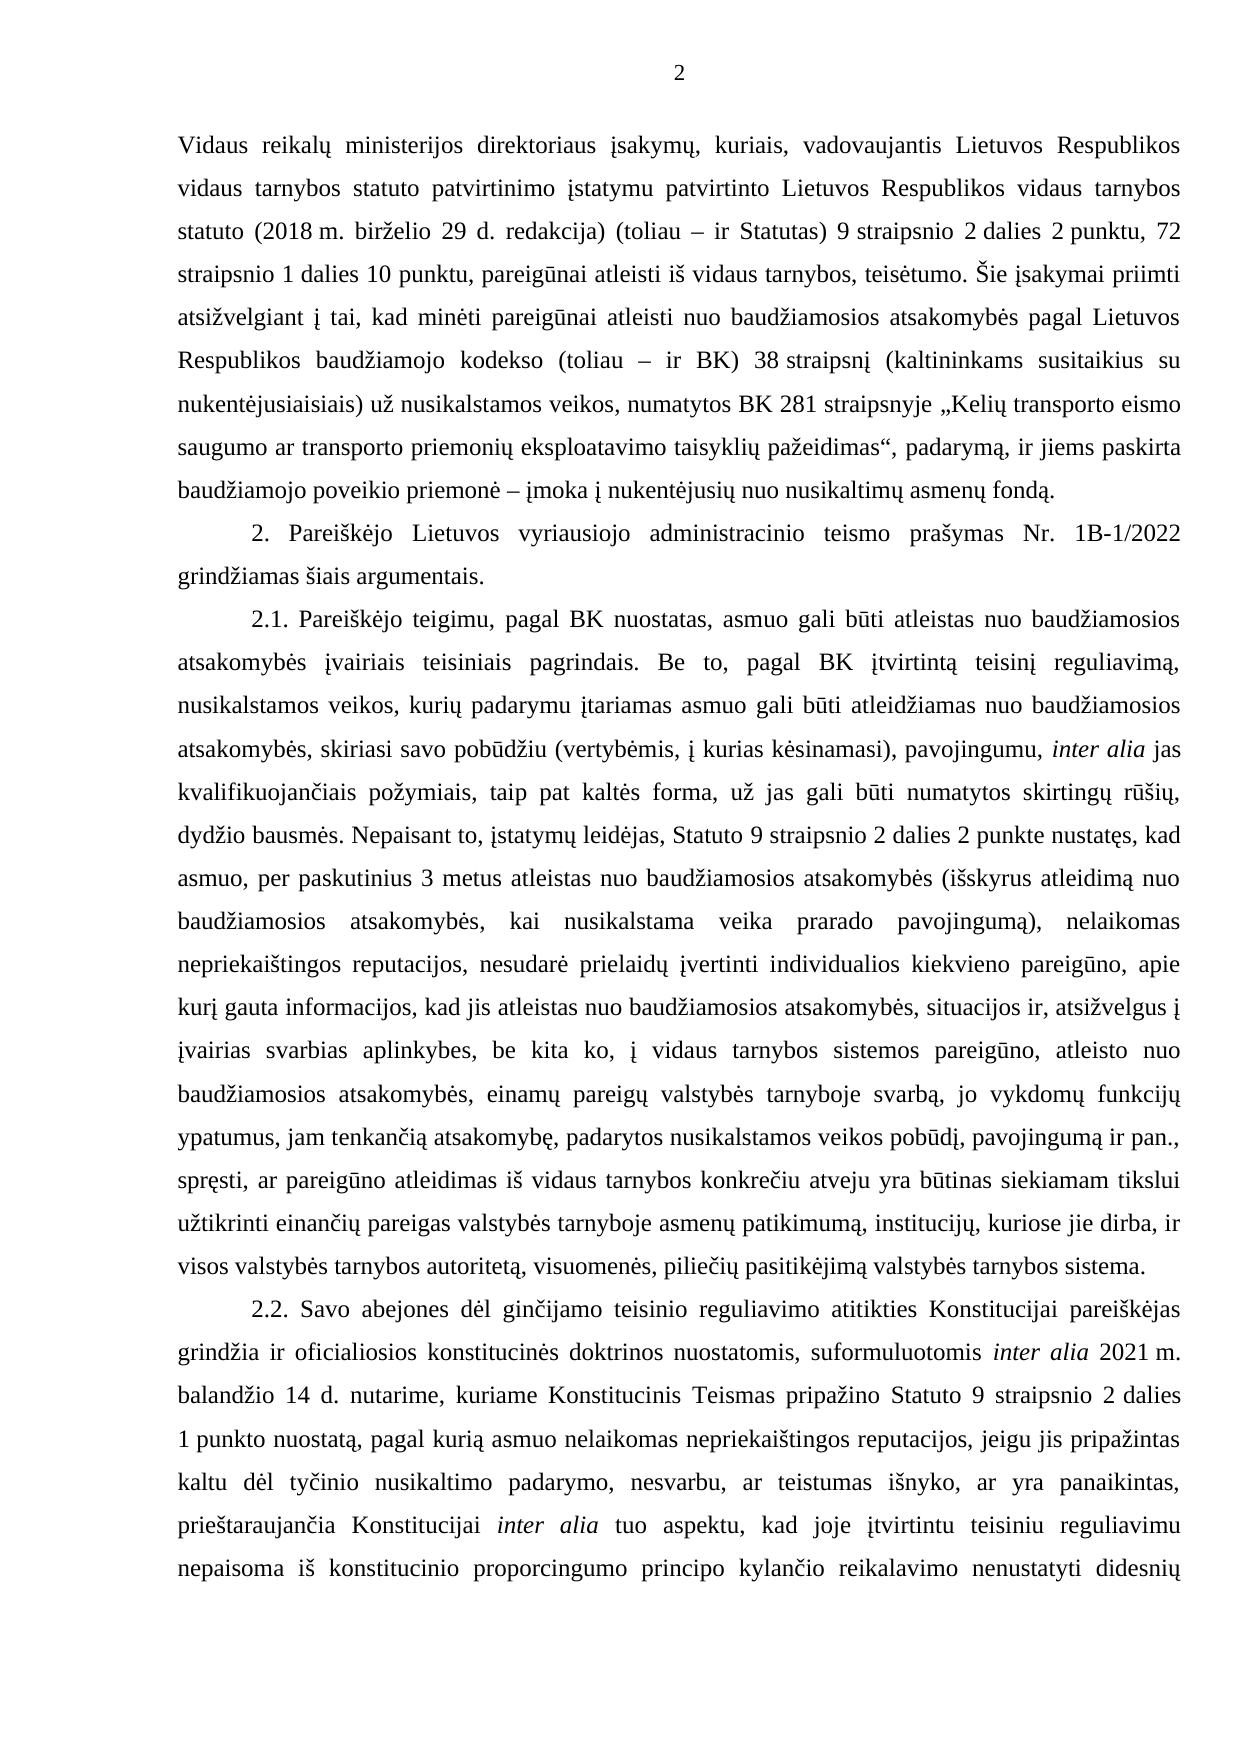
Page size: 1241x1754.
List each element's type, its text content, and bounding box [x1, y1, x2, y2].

text 2.1. Pareiškėjo teigimu, pagal BK nuostatas, asmuo gali būti atleistas nuo baudžiamosios atsakomybės įvairiais teisiniais pagrindais. Be to, pagal BK įtvirtintą teisinį reguliavimą, nusikalstamos veikos, kurių padarymu įtariamas asmuo gali būti atleidžiamas nuo baudžiamosios atsakomybės, skiriasi savo pobūdžiu (vertybėmis, į kurias kėsinamasi), pavojingumu, inter alia jas kvalifikuojančiais požymiais, taip pat kaltės forma, už jas gali būti numatytos skirtingų rūšių, dydžio bausmės. Nepaisant to, įstatymų leidėjas, Statuto 9 straipsnio 2 dalies 2 punkte nustatęs, kad asmuo, per paskutinius 3 metus atleistas nuo baudžiamosios atsakomybės (išskyrus atleidimą nuo baudžiamosios atsakomybės, kai nusikalstama veika prarado pavojingumą), nelaikomas nepriekaištingos reputacijos, nesudarė prielaidų įvertinti individualios kiekvieno pareigūno, apie kurį gauta informacijos, kad jis atleistas nuo baudžiamosios atsakomybės, situacijos ir, atsižvelgus į įvairias svarbias aplinkybes, be kita ko, į vidaus tarnybos sistemos pareigūno, atleisto nuo baudžiamosios atsakomybės, einamų pareigų valstybės tarnyboje svarbą, jo vykdomų funkcijų ypatumus, jam tenkančią atsakomybę, padarytos nusikalstamos veikos pobūdį, pavojingumą ir pan., spręsti, ar pareigūno atleidimas iš vidaus tarnybos konkrečiu atveju yra būtinas siekiamam tikslui užtikrinti einančių pareigas valstybės tarnyboje asmenų patikimumą, institucijų, kuriose jie dirba, ir visos valstybės tarnybos autoritetą, visuomenės, piliečių pasitikėjimą valstybės tarnybos sistema. [177, 604, 1181, 1280]
text Vidaus reikalų ministerijos direktoriaus įsakymų, kuriais, vadovaujantis Lietuvos Respublikos vidaus tarnybos statuto patvirtinimo įstatymu patvirtinto Lietuvos Respublikos vidaus tarnybos statuto (2018 m. birželio 29 d. redakcija) (toliau – ir Statutas) 9 straipsnio 2 dalies 2 punktu, 72 straipsnio 1 dalies 10 punktu, pareigūnai atleisti iš vidaus tarnybos, teisėtumo. Šie įsakymai priimti atsižvelgiant į tai, kad minėti pareigūnai atleisti nuo baudžiamosios atsakomybės pagal Lietuvos Respublikos baudžiamojo kodekso (toliau – ir BK) 38 straipsnį (kaltininkams susitaikius su nukentėjusiaisiais) už nusikalstamos veikos, numatytos BK 281 straipsnyje „Kelių transporto eismo saugumo ar transporto priemonių eksploatavimo taisyklių pažeidimas“, padarymą, ir jiems paskirta baudžiamojo poveikio priemonė – įmoka į nukentėjusių nuo nusikaltimų asmenų fondą. [177, 130, 1181, 504]
text 2. Pareiškėjo Lietuvos vyriausiojo administracinio teismo prašymas Nr. 1B-1/2022 grindžiamas šiais argumentais. [177, 518, 1181, 590]
text 2.2. Savo abejones dėl ginčijamo teisinio reguliavimo atitikties Konstitucijai pareiškėjas grindžia ir oficialiosios konstitucinės doktrinos nuostatomis, suformuluotomis inter alia 2021 m. balandžio 14 d. nutarime, kuriame Konstitucinis Teismas pripažino Statuto 9 straipsnio 2 dalies 1 punkto nuostatą, pagal kurią asmuo nelaikomas nepriekaištingos reputacijos, jeigu jis pripažintas kaltu dėl tyčinio nusikaltimo padarymo, nesvarbu, ar teistumas išnyko, ar yra panaikintas, prieštaraujančia Konstitucijai inter alia tuo aspektu, kad joje įtvirtintu teisiniu reguliavimu nepaisoma iš konstitucinio proporcingumo principo kylančio reikalavimo nenustatyti didesnių [177, 1294, 1181, 1582]
